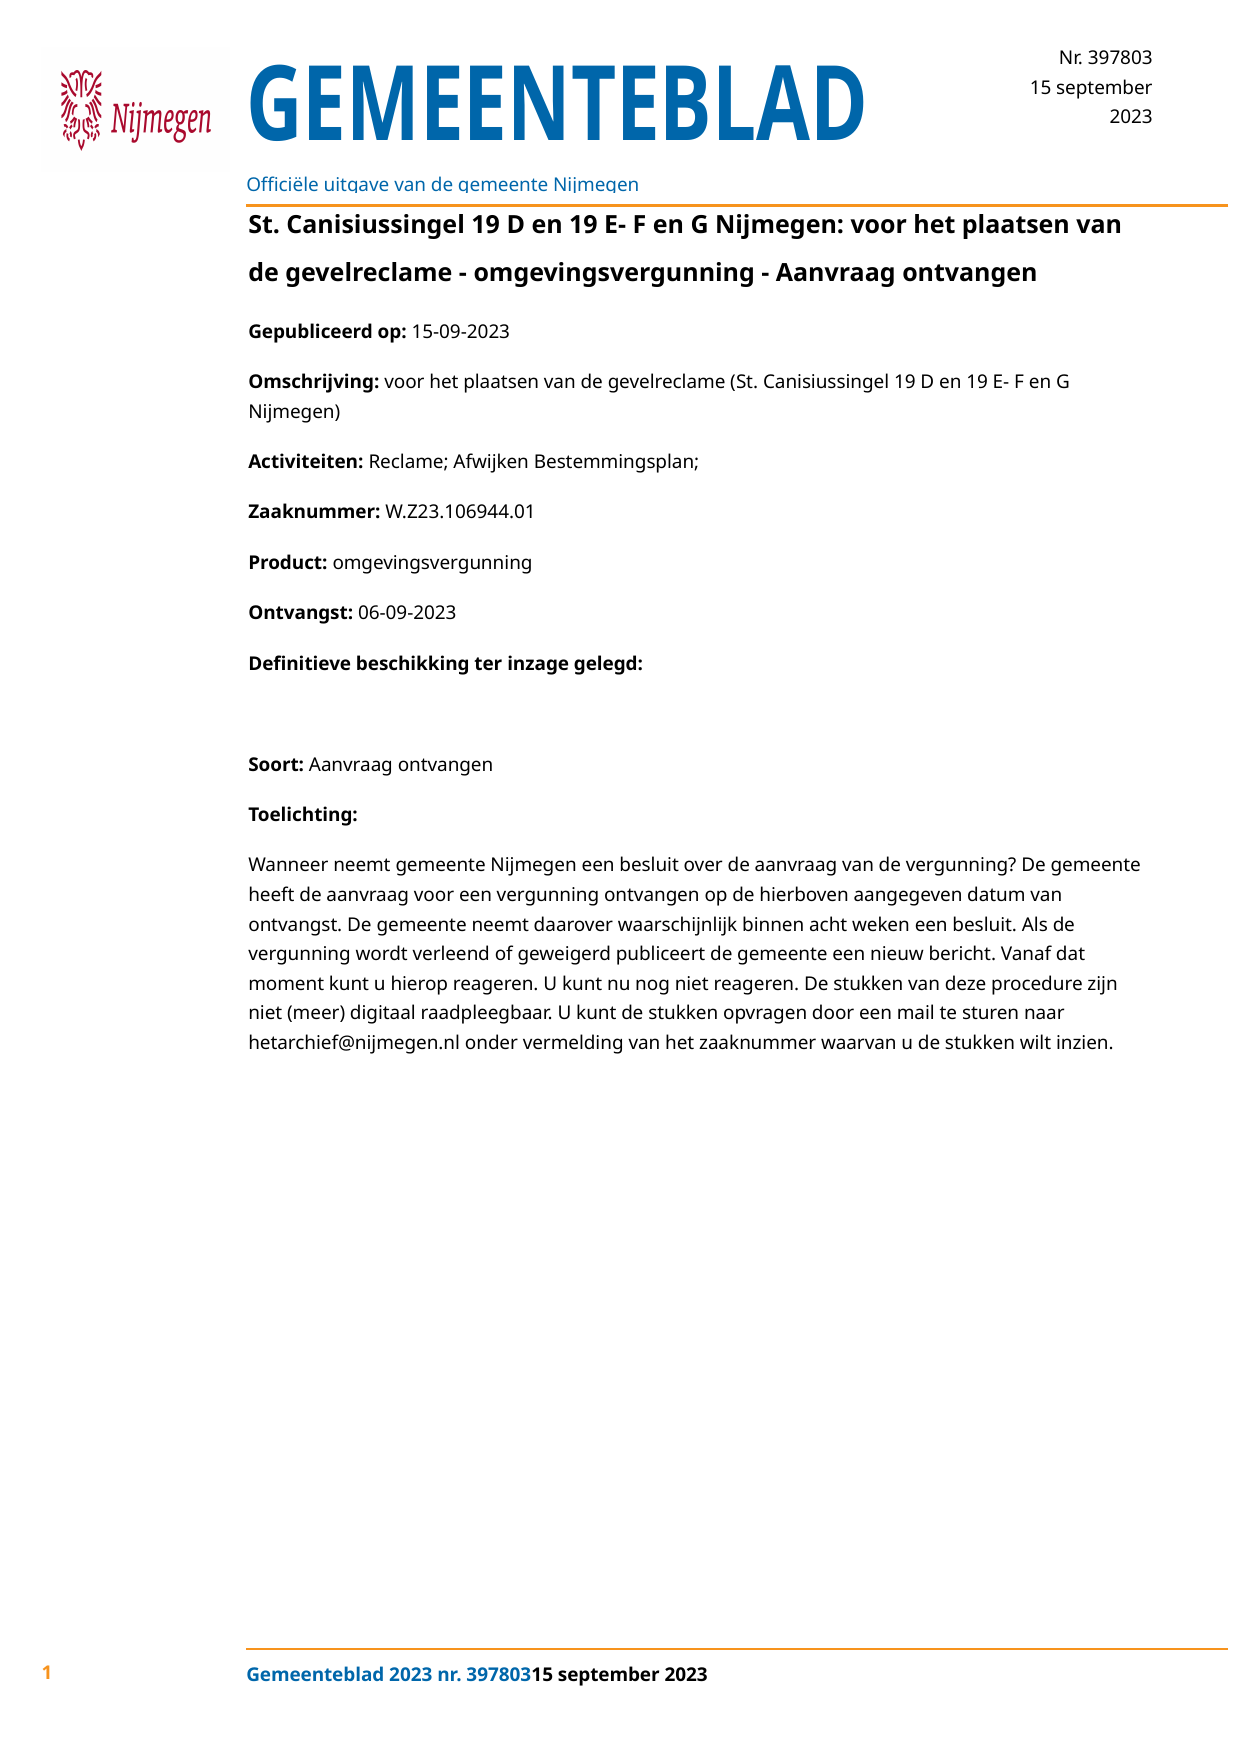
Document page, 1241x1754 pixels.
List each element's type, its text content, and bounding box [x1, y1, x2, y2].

text Soort: Aanvraag ontvangen [248, 751, 1152, 777]
picture [41, 47, 231, 172]
text Toelichting: [248, 801, 1152, 827]
text Activiteiten: Reclame; Afwijken Bestemmingsplan; [248, 448, 1152, 474]
text Omschrijving: voor het plaatsen van de gevelreclame (St. Canisiussingel 19 D en 19 E- F en G Nijmegen) [248, 368, 1152, 424]
text St. Canisiussingel 19 D en 19 E- F en G Nijmegen: voor het plaatsen van de gevelreclame - omgevingsvergunning - Aanvraag ontvangen [248, 207, 1152, 288]
text Definitieve beschikking ter inzage gelegd: [248, 650, 1152, 676]
text Ontvangst: 06-09-2023 [248, 599, 1152, 625]
text Zaaknummer: W.Z23.106944.01 [248, 499, 1152, 524]
text Wanneer neemt gemeente Nijmegen een besluit over de aanvraag van de vergunning? De gemeente heeft de aanvraag voor een vergunning ontvangen op de hierboven aangegeven datum van ontvangst. De gemeente neemt daarover waarschijnlijk binnen acht weken een besluit. Als de vergunning wordt verleend of geweigerd publiceert de gemeente een nieuw bericht. Vanaf dat moment kunt u hierop reageren. U kunt nu nog niet reageren. De stukken van deze procedure zijn niet (meer) digitaal raadpleegbaar. U kunt de stukken opvragen door een mail te sturen naar hetarchief@nijmegen.nl onder vermelding van het zaaknummer waarvan u de stukken wilt inzien. [248, 852, 1152, 1055]
text Product: omgevingsvergunning [248, 549, 1152, 575]
text Gepubliceerd op: 15-09-2023 [248, 318, 1152, 344]
